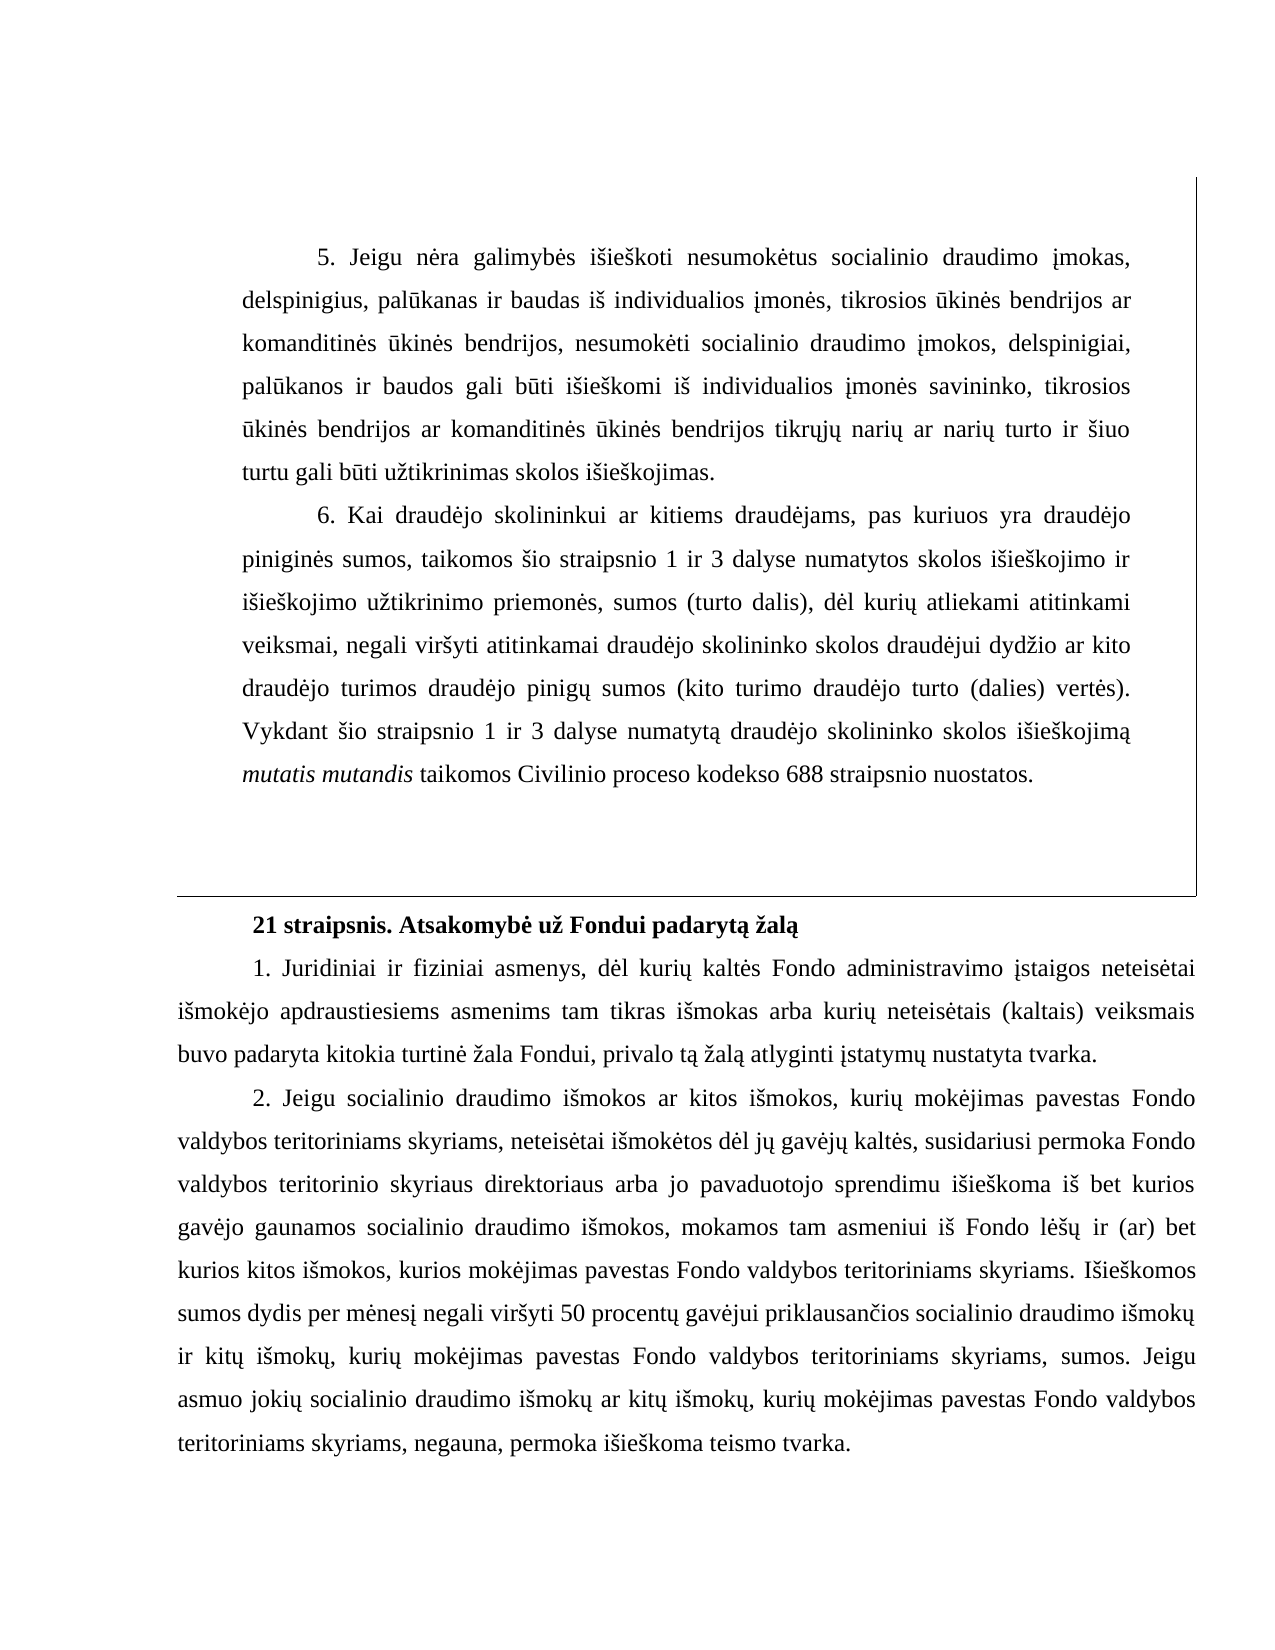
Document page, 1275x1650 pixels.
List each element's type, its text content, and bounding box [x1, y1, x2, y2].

text 5. Jeigu nėra galimybės išieškoti nesumokėtus socialinio draudimo įmokas, delspinigius, palūkanas ir baudas iš individualios įmonės, tikrosios ūkinės bendrijos ar komanditinės ūkinės bendrijos, nesumokėti socialinio draudimo įmokos, delspinigiai, palūkanos ir baudos gali būti išieškomi iš individualios įmonės savininko, tikrosios ūkinės bendrijos ar komanditinės ūkinės bendrijos tikrųjų narių ar narių turto ir šiuo turtu gali būti užtikrinimas skolos išieškojimas. [177, 177, 1196, 436]
text 2. Jeigu socialinio draudimo išmokos ar kitos išmokos, kurių mokėjimas pavestas Fondo valdybos teritoriniams skyriams, neteisėtai išmokėtos dėl jų gavėjų kaltės, susidariusi permoka Fondo valdybos teritorinio skyriaus direktoriaus arba jo pavaduotojo sprendimu išieškoma iš bet kurios gavėjo gaunamos socialinio draudimo išmokos, mokamos tam asmeniui iš Fondo lėšų ir (ar) bet kurios kitos išmokos, kurios mokėjimas pavestas Fondo valdybos teritoriniams skyriams. Išieškomos sumos dydis per mėnesį negali viršyti 50 procentų gavėjui priklausančios socialinio draudimo išmokų ir kitų išmokų, kurių mokėjimas pavestas Fondo valdybos teritoriniams skyriams, sumos. Jeigu asmuo jokių socialinio draudimo išmokų ar kitų išmokų, kurių mokėjimas pavestas Fondo valdybos teritoriniams skyriams, negauna, permoka išieškoma teismo tvarka. [177, 1083, 1196, 1456]
text 6. Kai draudėjo skolininkui ar kitiems draudėjams, pas kuriuos yra draudėjo piniginės sumos, taikomos šio straipsnio 1 ir 3 dalyse numatytos skolos išieškojimo ir išieškojimo užtikrinimo priemonės, sumos (turto dalis), dėl kurių atliekami atitinkami veiksmai, negali viršyti atitinkamai draudėjo skolininko skolos draudėjui dydžio ar kito draudėjo turimos draudėjo pinigų sumos (kito turimo draudėjo turto (dalies) vertės). Vykdant šio straipsnio 1 ir 3 dalyse numatytą draudėjo skolininko skolos išieškojimą mutatis mutandis taikomos Civilinio proceso kodekso 688 straipsnio nuostatos. [177, 436, 1196, 788]
text 1. Juridiniai ir fiziniai asmenys, dėl kurių kaltės Fondo administravimo įstaigos neteisėtai išmokėjo apdraustiesiems asmenims tam tikras išmokas arba kurių neteisėtais (kaltais) veiksmais buvo padaryta kitokia turtinė žala Fondui, privalo tą žalą atlyginti įstatymų nustatyta tvarka. [177, 953, 1196, 1068]
text 21 straipsnis. Atsakomybė už Fondui padarytą žalą [177, 910, 1196, 939]
